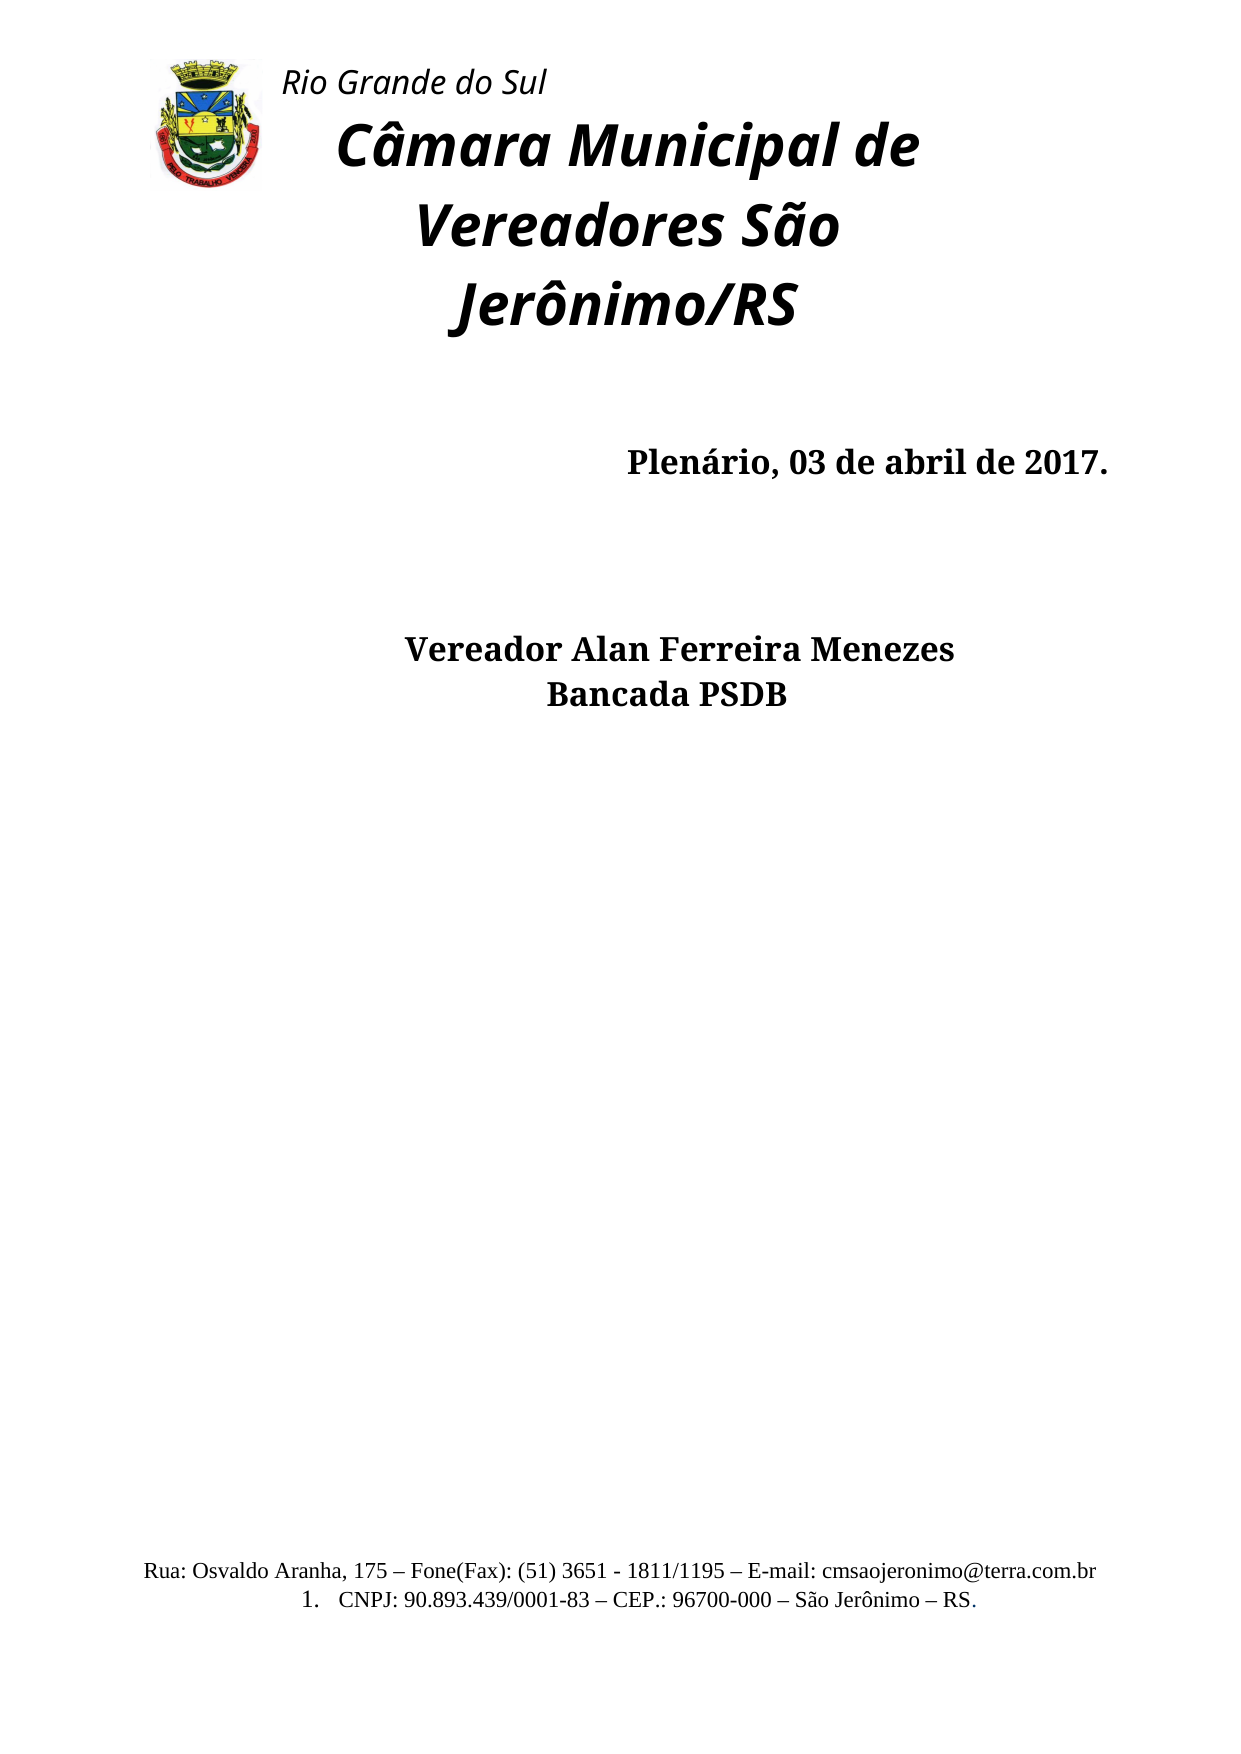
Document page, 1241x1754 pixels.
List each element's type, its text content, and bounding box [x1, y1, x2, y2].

text Bancada PSDB [225, 671, 1109, 716]
text Plenário, 03 de abril de 2017. [225, 439, 1109, 484]
text Vereador Alan Ferreira Menezes [225, 625, 1109, 671]
